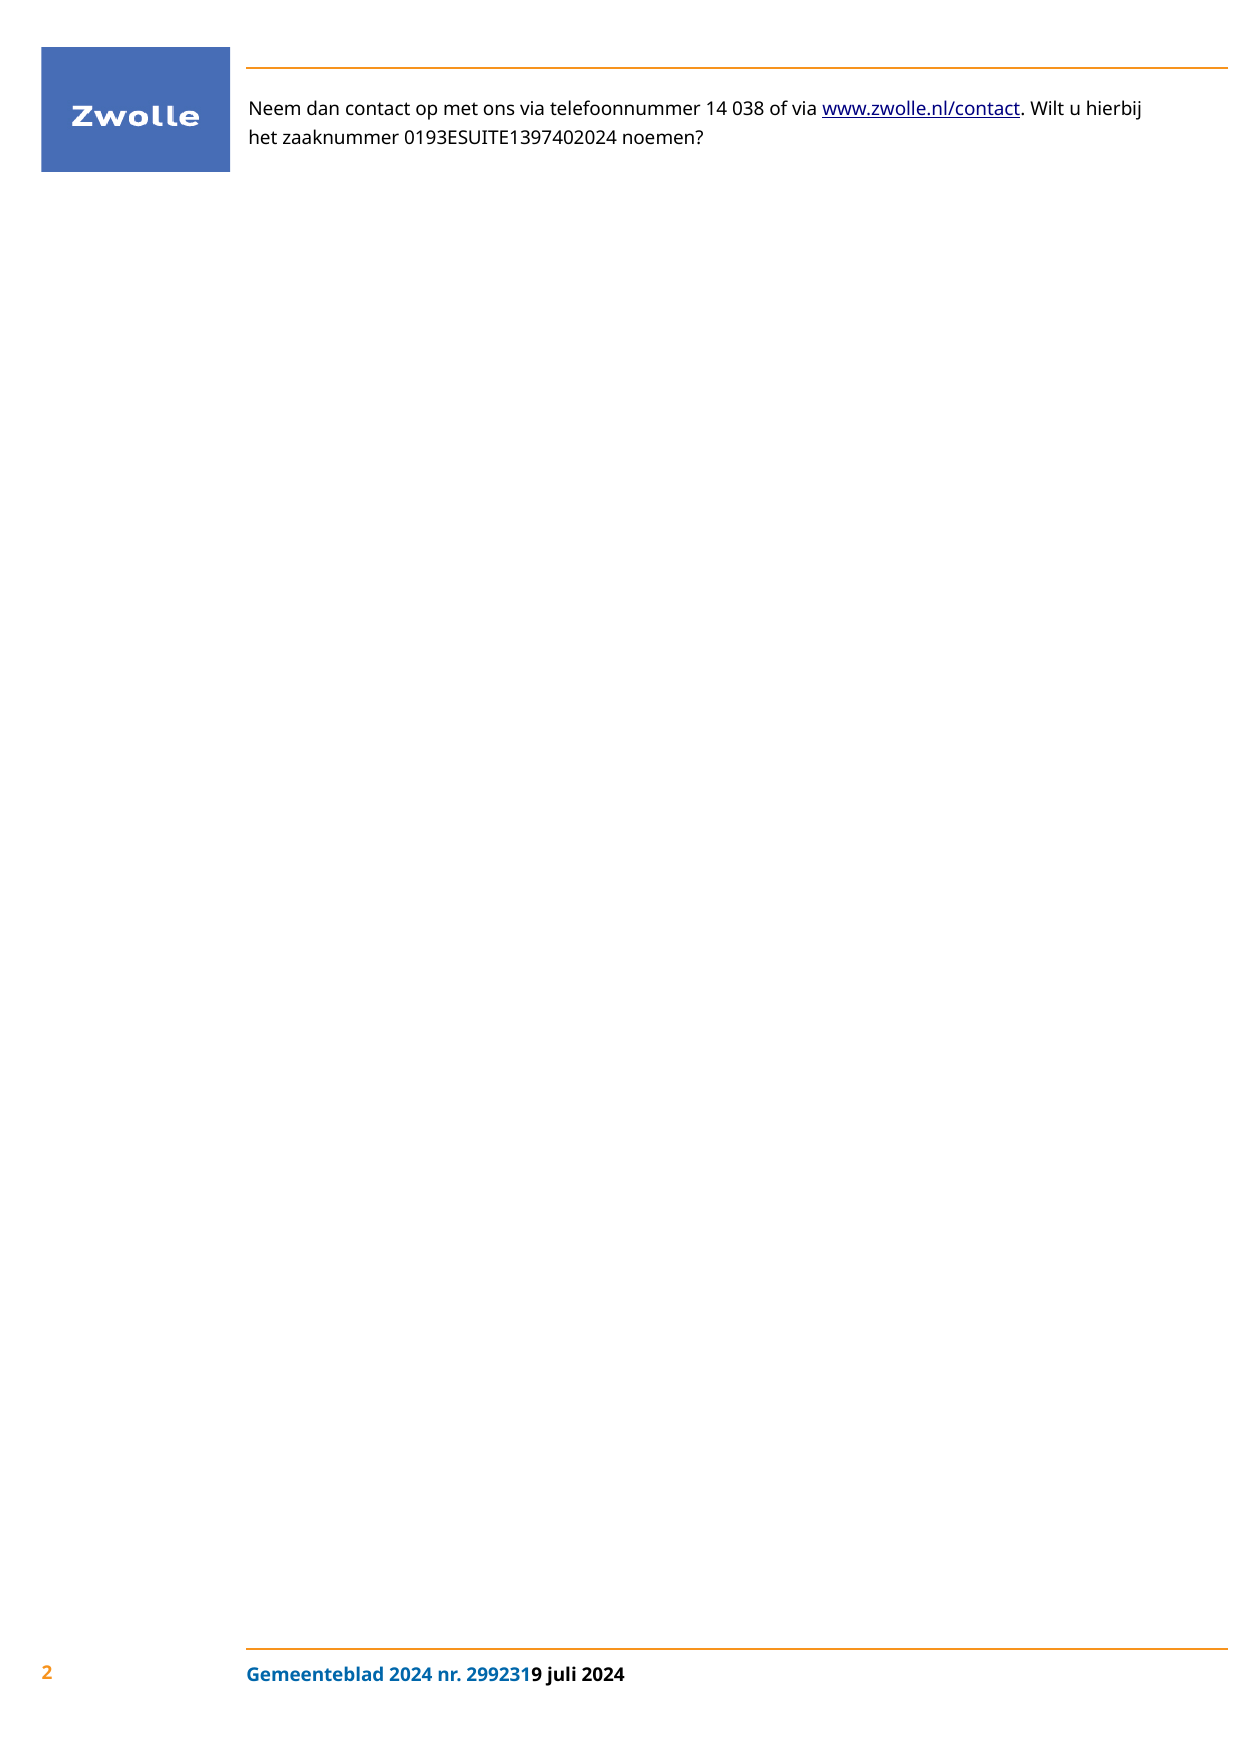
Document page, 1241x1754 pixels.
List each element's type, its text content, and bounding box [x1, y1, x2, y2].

text Neem dan contact op met ons via telefoonnummer 14 038 of via www.zwolle.nl/contact. Wilt u hierbij het zaaknummer 0193ESUITE1397402024 noemen? [248, 95, 1152, 150]
picture [41, 47, 231, 172]
